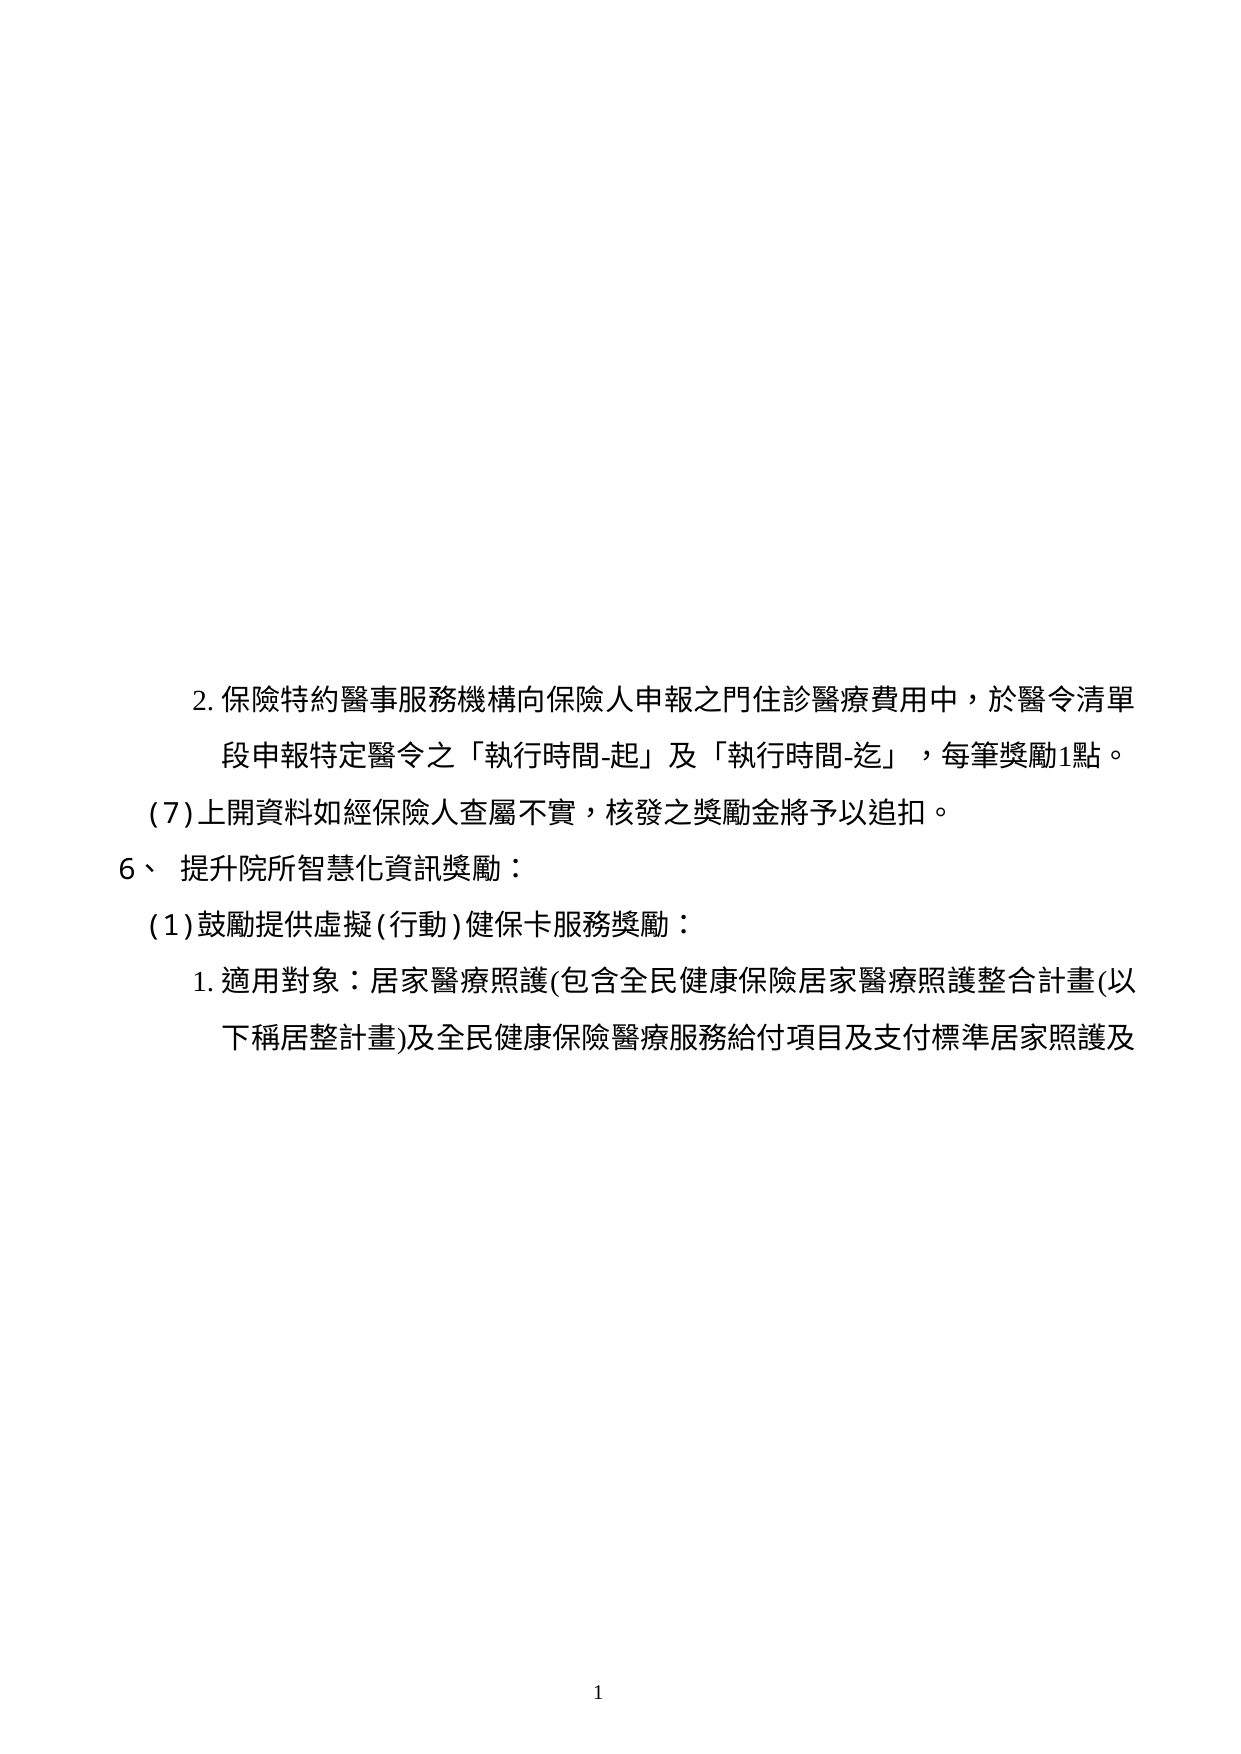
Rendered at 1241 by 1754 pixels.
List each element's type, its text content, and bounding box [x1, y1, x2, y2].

list 鼓勵提供虛擬(行動)健保卡服務獎勵： [144, 891, 1137, 947]
list 提升院所智慧化資訊獎勵： [118, 834, 1137, 891]
list 適用對象：居家醫療照護(包含全民健康保險居家醫療照護整合計畫(以下稱居整計畫)及全民健康保險醫療服務給付項目及支付標準居家照護及 [192, 947, 1137, 1059]
list 保險特約醫事服務機構向保險人申報之門住診醫療費用中，於醫令清單段申報特定醫令之「執行時間-起」及「執行時間-迄」，每筆獎勵1點。 [192, 666, 1137, 778]
list 上開資料如經保險人查屬不實，核發之獎勵金將予以追扣。 [144, 778, 1137, 834]
